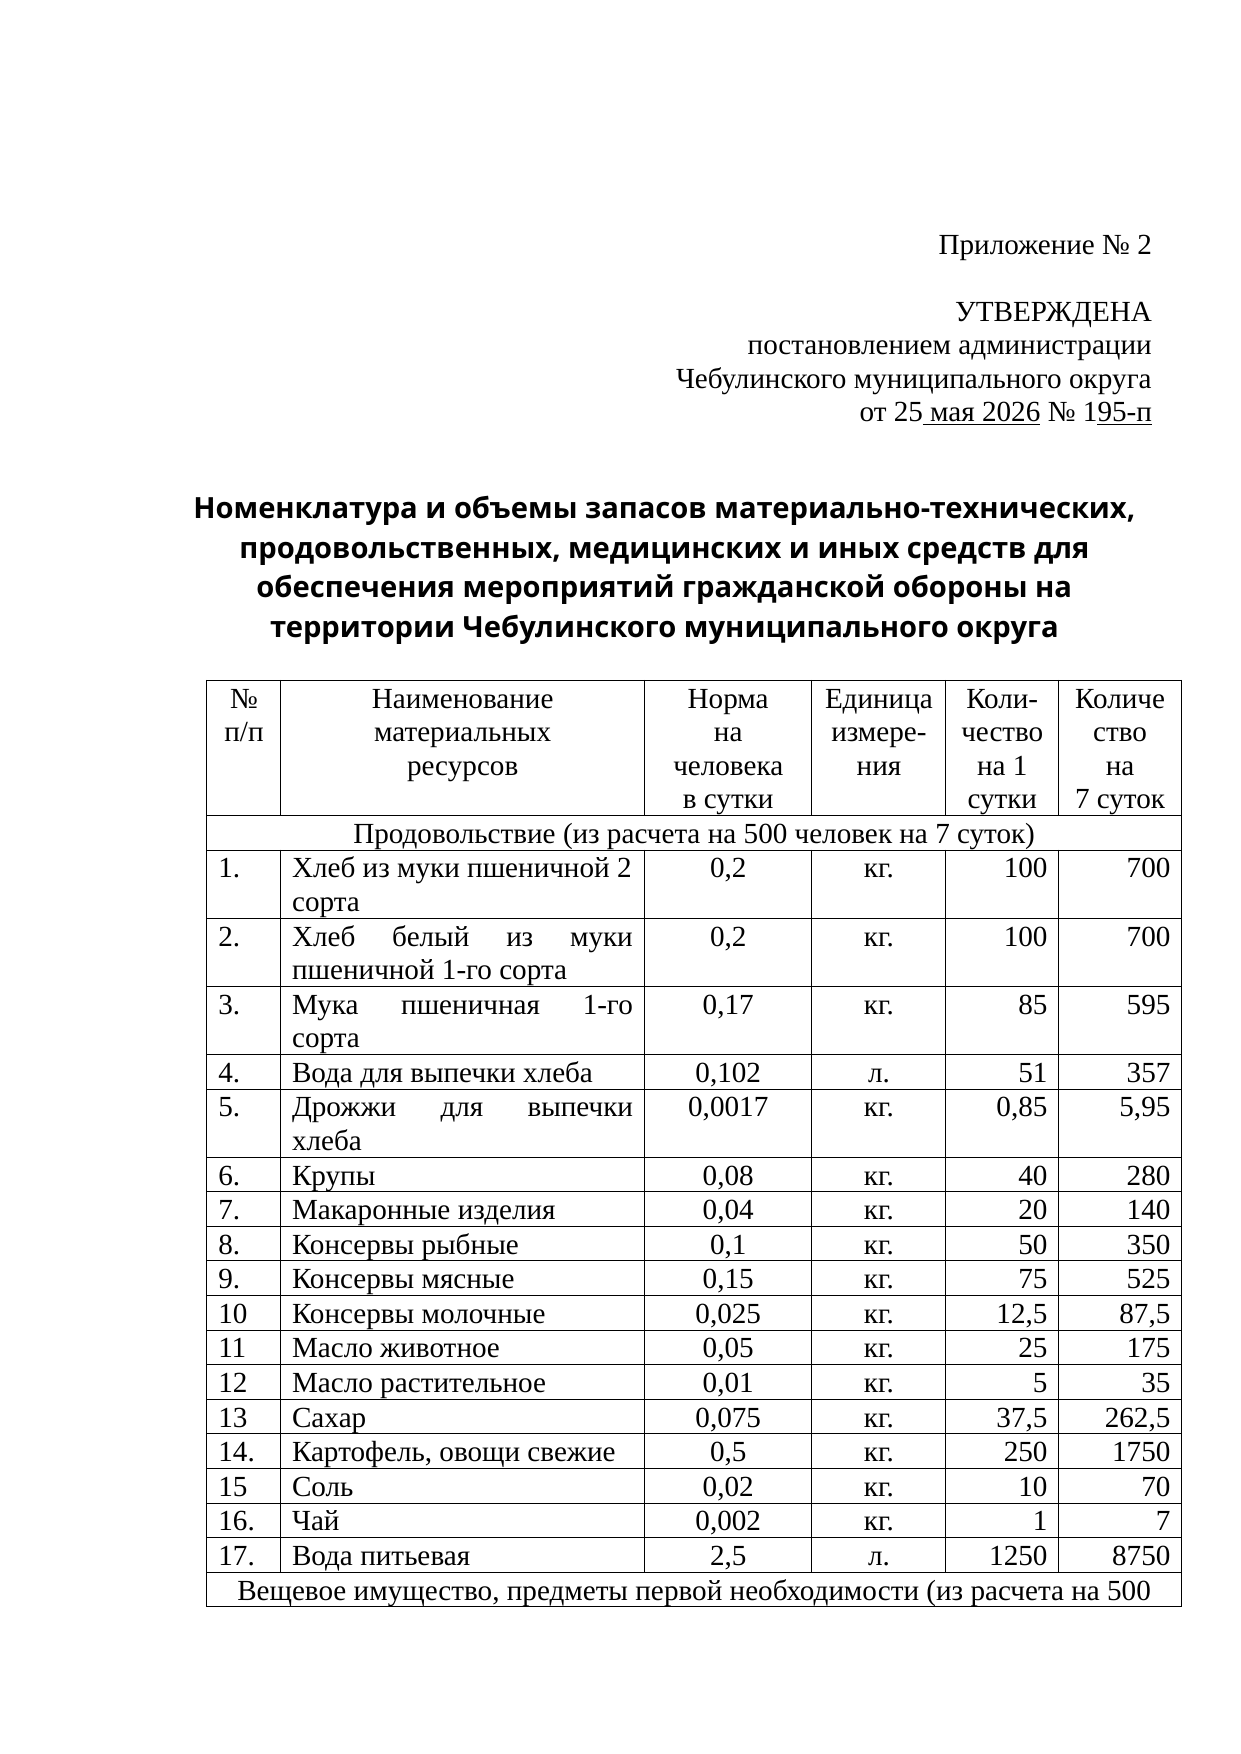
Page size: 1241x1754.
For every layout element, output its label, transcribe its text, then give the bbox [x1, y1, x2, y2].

table_cell кг. [812, 1090, 945, 1157]
table_cell Вещевое имущество, предметы первой необходимости (из расчета на 500 [207, 1573, 1181, 1606]
table_cell 0,0017 [645, 1090, 811, 1157]
table_cell 13 [207, 1400, 280, 1433]
table_cell л. [812, 1538, 945, 1572]
table_header Коли- чество на 1 сутки [946, 681, 1058, 815]
table_header Норма на человека в сутки [645, 681, 811, 815]
table_header Наименование материальных ресурсов [281, 681, 644, 815]
text от 25 мая 2026 № 195-п [177, 394, 1152, 428]
text Номенклатура и объемы запасов материально-технических, продовольственных, медицинских и иных средств для обеспечения мероприятий гражданской обороны на территории Чебулинского муниципального округа [177, 487, 1152, 646]
table_cell Хлеб из муки пшеничной 2 сорта [281, 851, 644, 918]
table_cell 357 [1059, 1055, 1181, 1088]
table_cell Макаронные изделия [281, 1192, 644, 1226]
table_cell кг. [812, 1469, 945, 1502]
table_cell Масло животное [281, 1331, 644, 1364]
table_cell 0,5 [645, 1434, 811, 1468]
table_cell 0,85 [946, 1090, 1058, 1157]
table_cell кг. [812, 1504, 945, 1537]
table_cell 12 [207, 1365, 280, 1399]
table_cell 87,5 [1059, 1296, 1181, 1329]
table_cell кг. [812, 851, 945, 918]
table_cell 11 [207, 1331, 280, 1364]
table_cell 0,102 [645, 1055, 811, 1088]
table_cell 2,5 [645, 1538, 811, 1572]
table_cell 17. [207, 1538, 280, 1572]
table_cell Масло растительное [281, 1365, 644, 1399]
table_cell 0,075 [645, 1400, 811, 1433]
table_cell 7. [207, 1192, 280, 1226]
text Чебулинского муниципального округа [177, 361, 1152, 394]
table_cell кг. [812, 1158, 945, 1191]
text Приложение № 2 [177, 227, 1152, 260]
table_cell 0,04 [645, 1192, 811, 1226]
table_cell 0,05 [645, 1331, 811, 1364]
table_cell 1250 [946, 1538, 1058, 1572]
table_header Количество на 7 суток [1059, 681, 1181, 815]
table_cell кг. [812, 987, 945, 1054]
table_header № п/п [207, 681, 280, 815]
table_cell кг. [812, 1192, 945, 1226]
table_cell 5. [207, 1090, 280, 1157]
table_cell Вода для выпечки хлеба [281, 1055, 644, 1088]
table_cell Чай [281, 1504, 644, 1537]
table_cell л. [812, 1055, 945, 1088]
table_cell 1750 [1059, 1434, 1181, 1468]
text постановлением администрации [177, 327, 1152, 361]
table_cell 75 [946, 1261, 1058, 1295]
table_cell 262,5 [1059, 1400, 1181, 1433]
table_cell 525 [1059, 1261, 1181, 1295]
table_cell 175 [1059, 1331, 1181, 1364]
table_cell 3. [207, 987, 280, 1054]
table_cell 0,01 [645, 1365, 811, 1399]
table_cell Картофель, овощи свежие [281, 1434, 644, 1468]
table_cell 700 [1059, 919, 1181, 986]
table_cell 0,15 [645, 1261, 811, 1295]
table_cell кг. [812, 1261, 945, 1295]
table_cell 7 [1059, 1504, 1181, 1537]
table_cell 700 [1059, 851, 1181, 918]
table_cell 1 [946, 1504, 1058, 1537]
table_cell 9. [207, 1261, 280, 1295]
table_cell Крупы [281, 1158, 644, 1191]
table_cell 100 [946, 851, 1058, 918]
table_cell 0,2 [645, 919, 811, 986]
table_cell 595 [1059, 987, 1181, 1054]
table_cell 1. [207, 851, 280, 918]
table_cell 8. [207, 1227, 280, 1260]
table_cell 0,025 [645, 1296, 811, 1329]
table_cell Сахар [281, 1400, 644, 1433]
table_cell кг. [812, 1434, 945, 1468]
table_cell 15 [207, 1469, 280, 1502]
table_cell 8750 [1059, 1538, 1181, 1572]
table_cell 85 [946, 987, 1058, 1054]
text УТВЕРЖДЕНА [177, 294, 1152, 327]
table_cell Соль [281, 1469, 644, 1502]
table_cell 51 [946, 1055, 1058, 1088]
table_cell 40 [946, 1158, 1058, 1191]
table_cell 100 [946, 919, 1058, 986]
table_cell 2. [207, 919, 280, 986]
table_cell 4. [207, 1055, 280, 1088]
table_cell 70 [1059, 1469, 1181, 1502]
table_cell кг. [812, 1227, 945, 1260]
table_cell кг. [812, 919, 945, 986]
table_cell 5 [946, 1365, 1058, 1399]
table_cell 250 [946, 1434, 1058, 1468]
table_cell 25 [946, 1331, 1058, 1364]
table_cell 280 [1059, 1158, 1181, 1191]
table_cell Продовольствие (из расчета на 500 человек на 7 суток) [207, 816, 1181, 849]
table_cell 12,5 [946, 1296, 1058, 1329]
table_cell Консервы молочные [281, 1296, 644, 1329]
table_cell 16. [207, 1504, 280, 1537]
table_cell Вода питьевая [281, 1538, 644, 1572]
table_cell 6. [207, 1158, 280, 1191]
table_cell 0,002 [645, 1504, 811, 1537]
table_cell 0,1 [645, 1227, 811, 1260]
table_cell 0,02 [645, 1469, 811, 1502]
table_cell 140 [1059, 1192, 1181, 1226]
table_cell кг. [812, 1365, 945, 1399]
table_cell 37,5 [946, 1400, 1058, 1433]
table_cell 0,2 [645, 851, 811, 918]
table_cell 0,17 [645, 987, 811, 1054]
table_cell кг. [812, 1331, 945, 1364]
table_cell кг. [812, 1296, 945, 1329]
table_cell 5,95 [1059, 1090, 1181, 1157]
table_cell Мука пшеничная 1-го сорта [281, 987, 644, 1054]
table_cell Консервы мясные [281, 1261, 644, 1295]
table_cell 10 [946, 1469, 1058, 1502]
table_cell 350 [1059, 1227, 1181, 1260]
table_cell 0,08 [645, 1158, 811, 1191]
table_cell 10 [207, 1296, 280, 1329]
table_cell Дрожжи для выпечки хлеба [281, 1090, 644, 1157]
table_cell 14. [207, 1434, 280, 1468]
table_cell Консервы рыбные [281, 1227, 644, 1260]
table_cell 20 [946, 1192, 1058, 1226]
table_cell 35 [1059, 1365, 1181, 1399]
table_cell кг. [812, 1400, 945, 1433]
table_header Единица измере- ния [812, 681, 945, 815]
table_cell Хлеб белый из муки пшеничной 1-го сорта [281, 919, 644, 986]
table_cell 50 [946, 1227, 1058, 1260]
